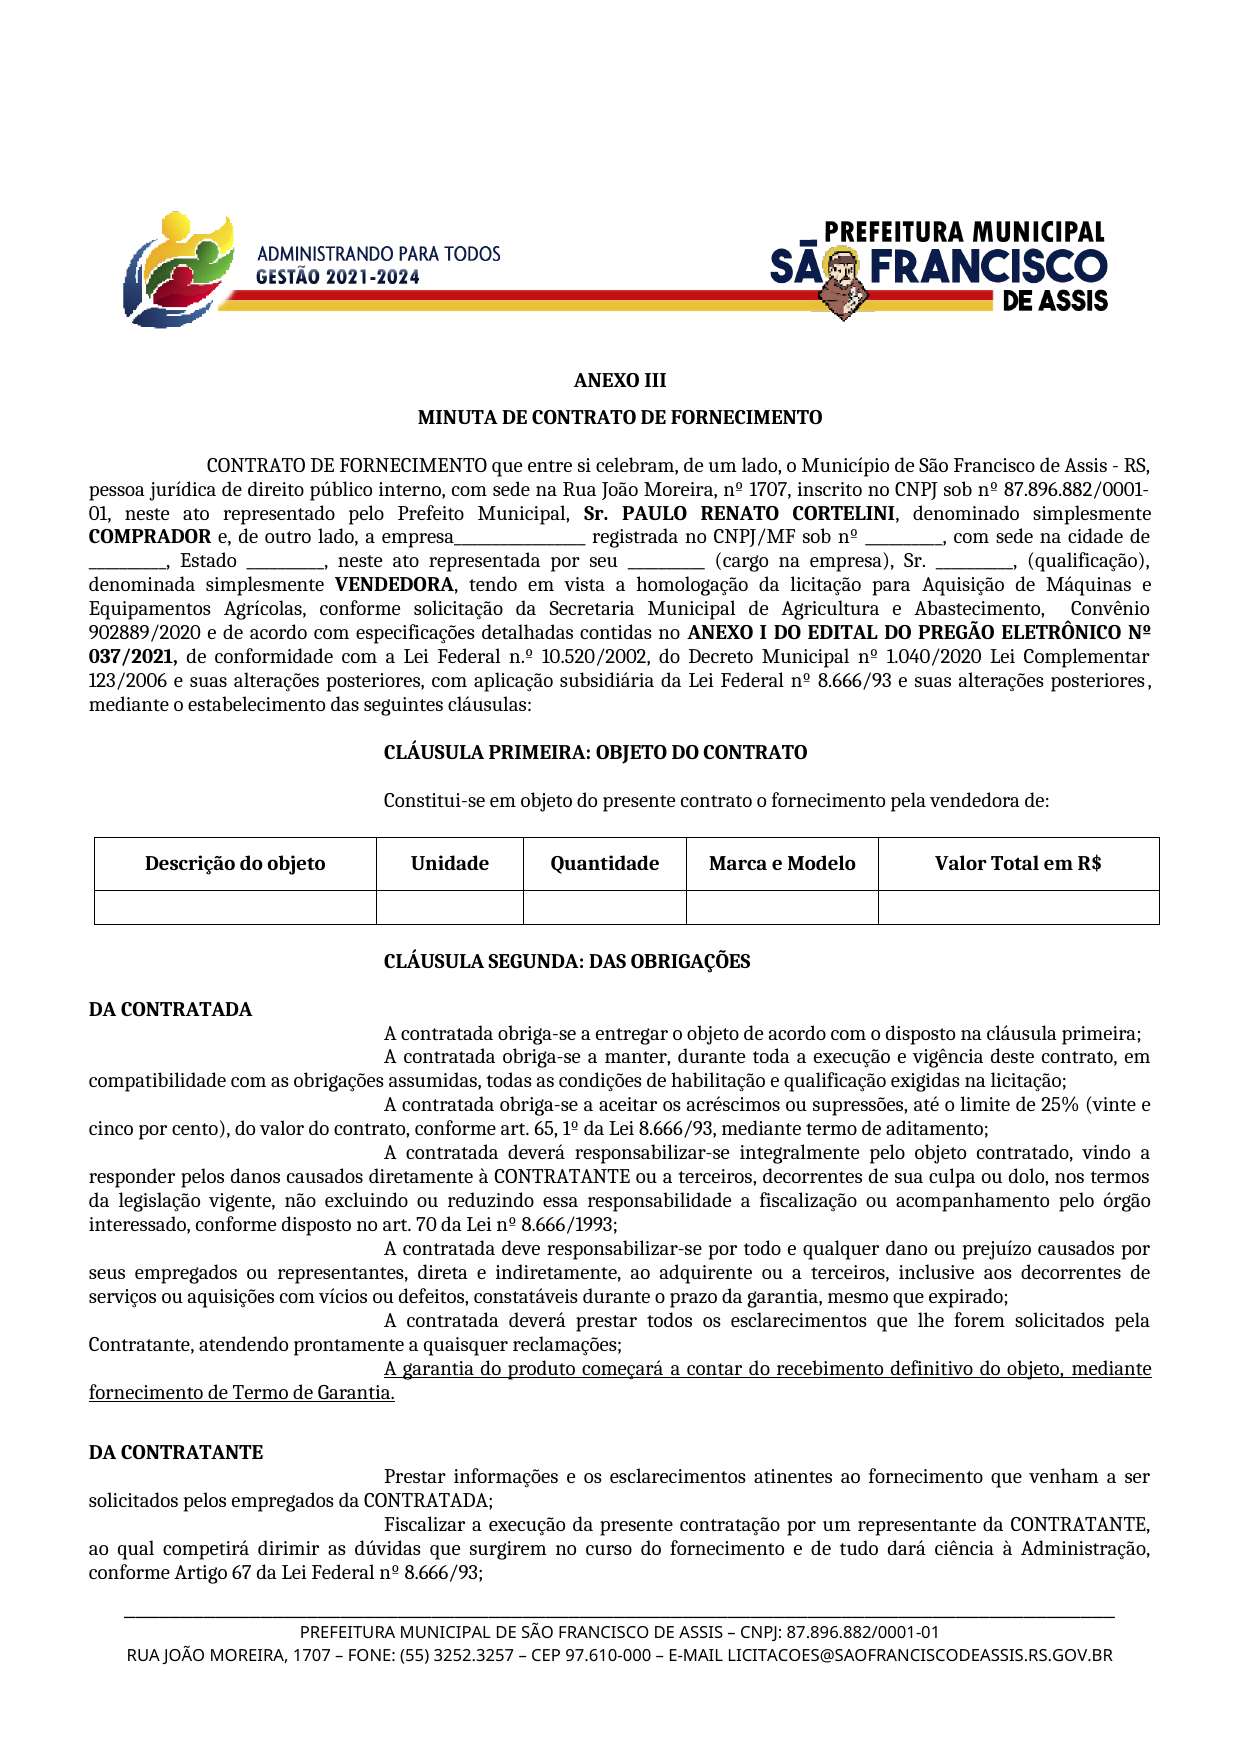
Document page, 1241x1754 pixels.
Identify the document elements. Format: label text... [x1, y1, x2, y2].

text CONTRATO DE FORNECIMENTO que entre si celebram, de um lado, o Município de São Francisco de Assis - RS, pessoa jurídica de direito público interno, com sede na Rua João Moreira, nº 1707, inscrito no CNPJ sob nº 87.896.882/0001-01, neste ato representado pelo Prefeito Municipal, Sr. PAULO RENATO CORTELINI, denominado simplesmente COMPRADOR e, de outro lado, a empresa_________________ registrada no CNPJ/MF sob nº __________, com sede na cidade de __________, Estado __________, neste ato representada por seu __________ (cargo na empresa), Sr. __________, (qualificação), denominada simplesmente VENDEDORA, tendo em vista a homologação da licitação para Aquisição de Máquinas e Equipamentos Agrícolas, conforme solicitação da Secretaria Municipal de Agricultura e Abastecimento, Convênio 902889/2020 e de acordo com especificações detalhadas contidas no ANEXO I DO EDITAL DO PREGÃO ELETRÔNICO Nº 037/2021, de conformidade com a Lei Federal n.º 10.520/2002, do Decreto Municipal nº 1.040/2020 Lei Complementar 123/2006 e suas alterações posteriores, com aplicação subsidiária da Lei Federal nº 8.666/93 e suas alterações posteriores, mediante o estabelecimento das seguintes cláusulas: [89, 453, 1152, 717]
text DA CONTRATANTE [89, 1441, 1152, 1465]
text Fiscalizar a execução da presente contratação por um representante da CONTRATANTE, ao qual competirá dirimir as dúvidas que surgirem no curso do fornecimento e de tudo dará ciência à Administração, conforme Artigo 67 da Lei Federal nº 8.666/93; [89, 1513, 1152, 1585]
text A contratada obriga-se a manter, durante toda a execução e vigência deste contrato, em compatibilidade com as obrigações assumidas, todas as condições de habilitação e qualificação exigidas na licitação; [89, 1045, 1152, 1093]
text Constitui-se em objeto do presente contrato o fornecimento pela vendedora de: [89, 789, 1152, 813]
text ANEXO III [89, 369, 1152, 393]
table_cell [524, 891, 686, 924]
text DA CONTRATADA [89, 997, 1152, 1021]
text A contratada deverá responsabilizar-se integralmente pelo objeto contratado, vindo a responder pelos danos causados diretamente à CONTRATANTE ou a terceiros, decorrentes de sua culpa ou dolo, nos termos da legislação vigente, não excluindo ou reduzindo essa responsabilidade a fiscalização ou acompanhamento pelo órgão interessado, conforme disposto no art. 70 da Lei nº 8.666/1993; [89, 1141, 1152, 1237]
text A contratada obriga-se a entregar o objeto de acordo com o disposto na cláusula primeira; [89, 1021, 1152, 1045]
text MINUTA DE CONTRATO DE FORNECIMENTO [89, 405, 1152, 429]
table_header Unidade [377, 838, 523, 890]
text CLÁUSULA PRIMEIRA: OBJETO DO CONTRATO [89, 741, 1152, 765]
table_header Quantidade [524, 838, 686, 890]
table_cell [879, 891, 1159, 924]
text Prestar informações e os esclarecimentos atinentes ao fornecimento que venham a ser solicitados pelos empregados da CONTRATADA; [89, 1465, 1152, 1513]
text A contratada deve responsabilizar-se por todo e qualquer dano ou prejuízo causados por seus empregados ou representantes, direta e indiretamente, ao adquirente ou a terceiros, inclusive aos decorrentes de serviços ou aquisições com vícios ou defeitos, constatáveis durante o prazo da garantia, mesmo que expirado; [89, 1237, 1152, 1309]
table_cell [95, 891, 376, 924]
text A garantia do produto começará a contar do recebimento definitivo do objeto, mediante fornecimento de Termo de Garantia. [89, 1357, 1152, 1404]
table_cell [377, 891, 523, 924]
text A contratada obriga-se a aceitar os acréscimos ou supressões, até o limite de 25% (vinte e cinco por cento), do valor do contrato, conforme art. 65, 1º da Lei 8.666/93, mediante termo de aditamento; [89, 1093, 1152, 1141]
table_cell [687, 891, 878, 924]
table_header Marca e Modelo [687, 838, 878, 890]
table_header Valor Total em R$ [879, 838, 1159, 890]
text CLÁUSULA SEGUNDA: DAS OBRIGAÇÕES [89, 949, 1152, 973]
table_header Descrição do objeto [95, 838, 376, 890]
text A contratada deverá prestar todos os esclarecimentos que lhe forem solicitados pela Contratante, atendendo prontamente a quaisquer reclamações; [89, 1309, 1152, 1357]
